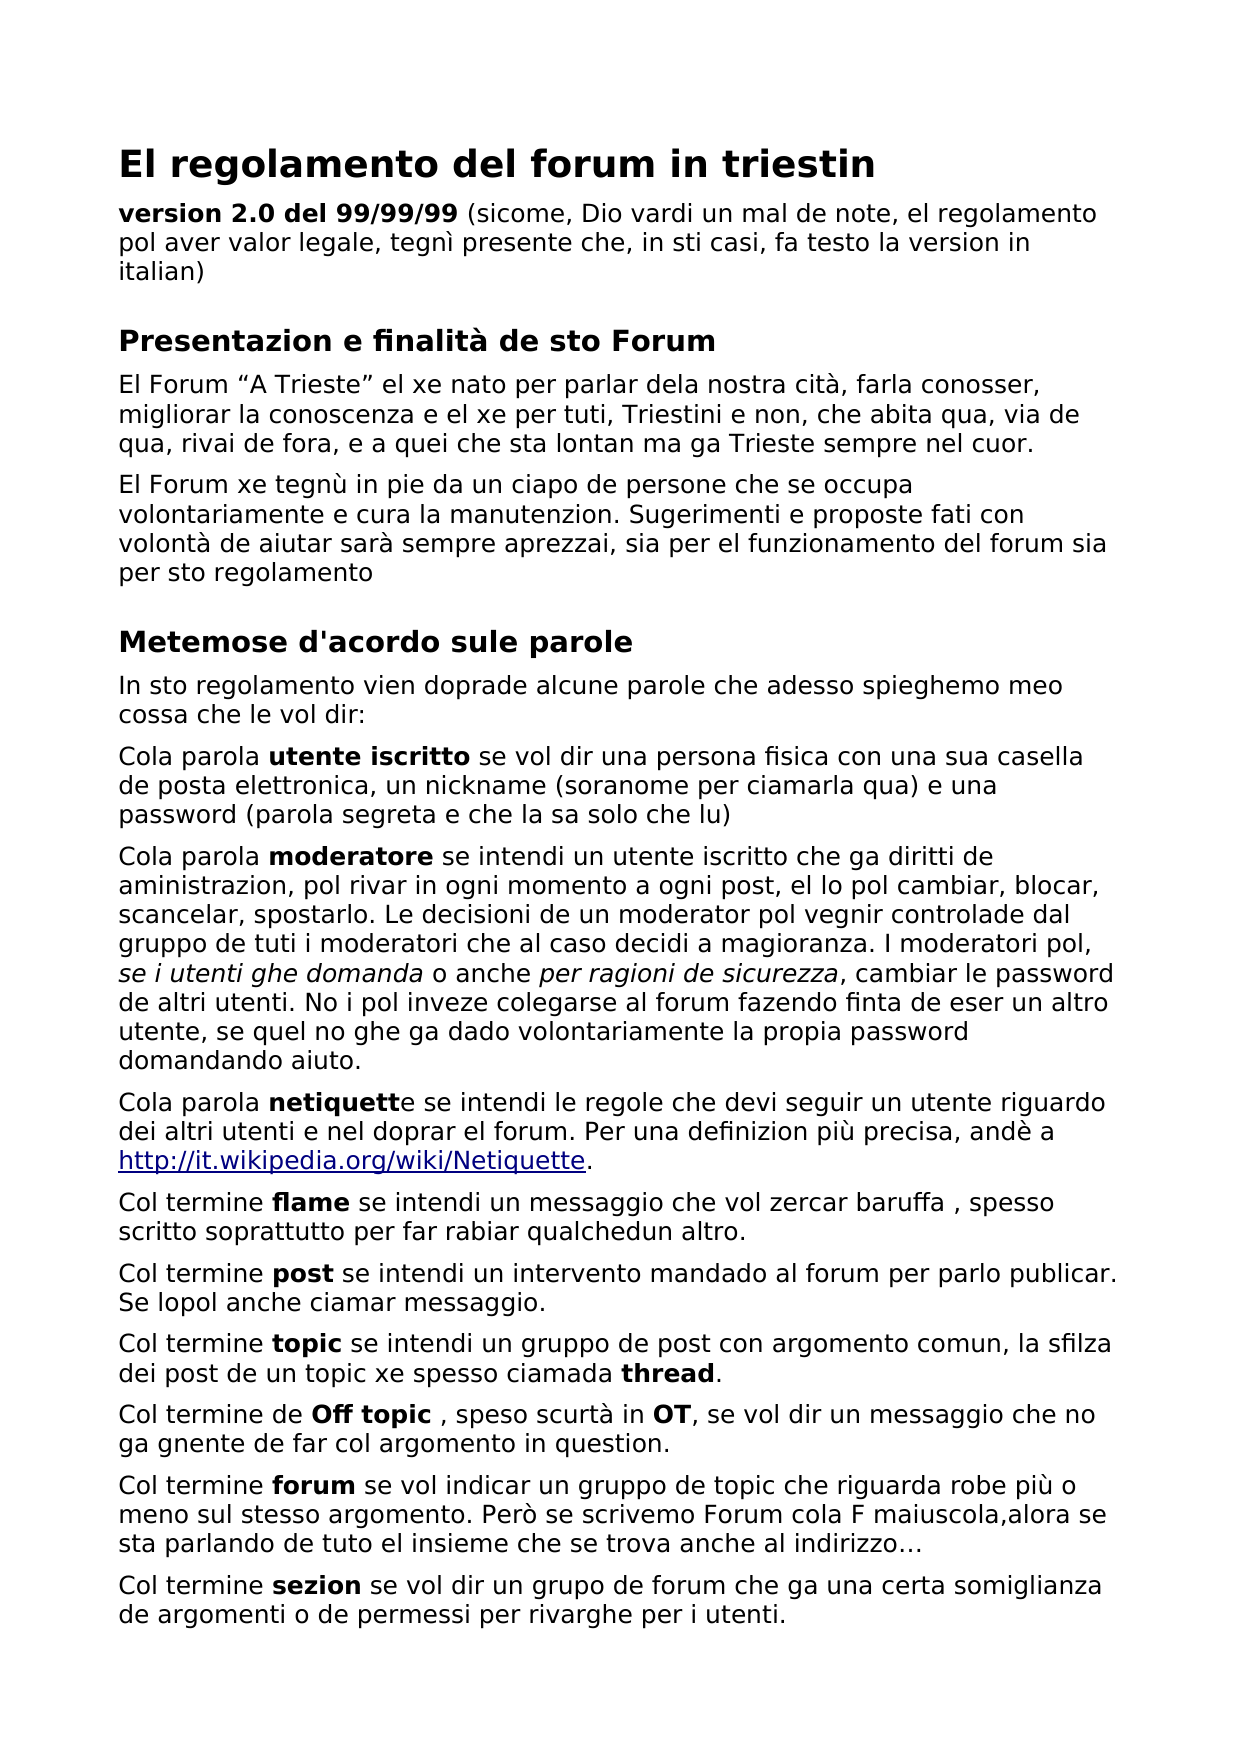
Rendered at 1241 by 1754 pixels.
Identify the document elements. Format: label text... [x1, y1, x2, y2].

text Col termine de Off topic , speso scurtà in OT, se vol dir un messaggio che no ga gnente de far col argomento in question. [118, 1401, 1122, 1459]
text Col termine post se intendi un intervento mandado al forum per parlo publicar. Se lopol anche ciamar messaggio. [118, 1259, 1122, 1317]
subtitle Metemose d'acordo sule parole [118, 625, 1122, 659]
text Col termine flame se intendi un messaggio che vol zercar baruffa , spesso scritto soprattutto per far rabiar qualchedun altro. [118, 1188, 1122, 1246]
text El Forum “A Trieste” el xe nato per parlar dela nostra cità, farla conosser, migliorar la conoscenza e el xe per tuti, Triestini e non, che abita qua, via de qua, rivai de fora, e a quei che sta lontan ma ga Trieste sempre nel cuor. [118, 371, 1122, 458]
text Cola parola netiquette se intendi le regole che devi seguir un utente riguardo dei altri utenti e nel doprar el forum. Per una definizion più precisa, andè a http://it.wikipedia.org/wiki/Netiquette. [118, 1088, 1122, 1176]
text Col termine sezion se vol dir un grupo de forum che ga una certa somiglianza de argomenti o de permessi per rivarghe per i utenti. [118, 1571, 1122, 1630]
text El Forum xe tegnù in pie da un ciapo de persone che se occupa volontariamente e cura la manutenzion. Sugerimenti e proposte fati con volontà de aiutar sarà sempre aprezzai, sia per el funzionamento del forum sia per sto regolamento [118, 471, 1122, 587]
subtitle Presentazion e finalità de sto Forum [118, 324, 1122, 358]
text Cola parola utente iscritto se vol dir una persona fisica con una sua casella de posta elettronica, un nickname (soranome per ciamarla qua) e una password (parola segreta e che la sa solo che lu) [118, 742, 1122, 830]
text version 2.0 del 99/99/99 (sicome, Dio vardi un mal de note, el regolamento pol aver valor legale, tegnì presente che, in sti casi, fa testo la version in italian) [118, 199, 1122, 287]
text Cola parola moderatore se intendi un utente iscritto che ga diritti de aministrazion, pol rivar in ogni momento a ogni post, el lo pol cambiar, blocar, scancelar, spostarlo. Le decisioni de un moderator pol vegnir controlade dal gruppo de tuti i moderatori che al caso decidi a magioranza. I moderatori pol, se i utenti ghe domanda o anche per ragioni de sicurezza, cambiar le password de altri utenti. No i pol inveze colegarse al forum fazendo finta de eser un altro utente, se quel no ghe ga dado volontariamente la propia password domandando aiuto. [118, 842, 1122, 1076]
text Col termine forum se vol indicar un gruppo de topic che riguarda robe più o meno sul stesso argomento. Però se scrivemo Forum cola F maiuscola,alora se sta parlando de tuto el insieme che se trova anche al indirizzo… [118, 1471, 1122, 1559]
subtitle El regolamento del forum in triestin [118, 143, 1122, 187]
text Col termine topic se intendi un gruppo de post con argomento comun, la sfilza dei post de un topic xe spesso ciamada thread. [118, 1330, 1122, 1388]
text In sto regolamento vien doprade alcune parole che adesso spieghemo meo cossa che le vol dir: [118, 671, 1122, 730]
